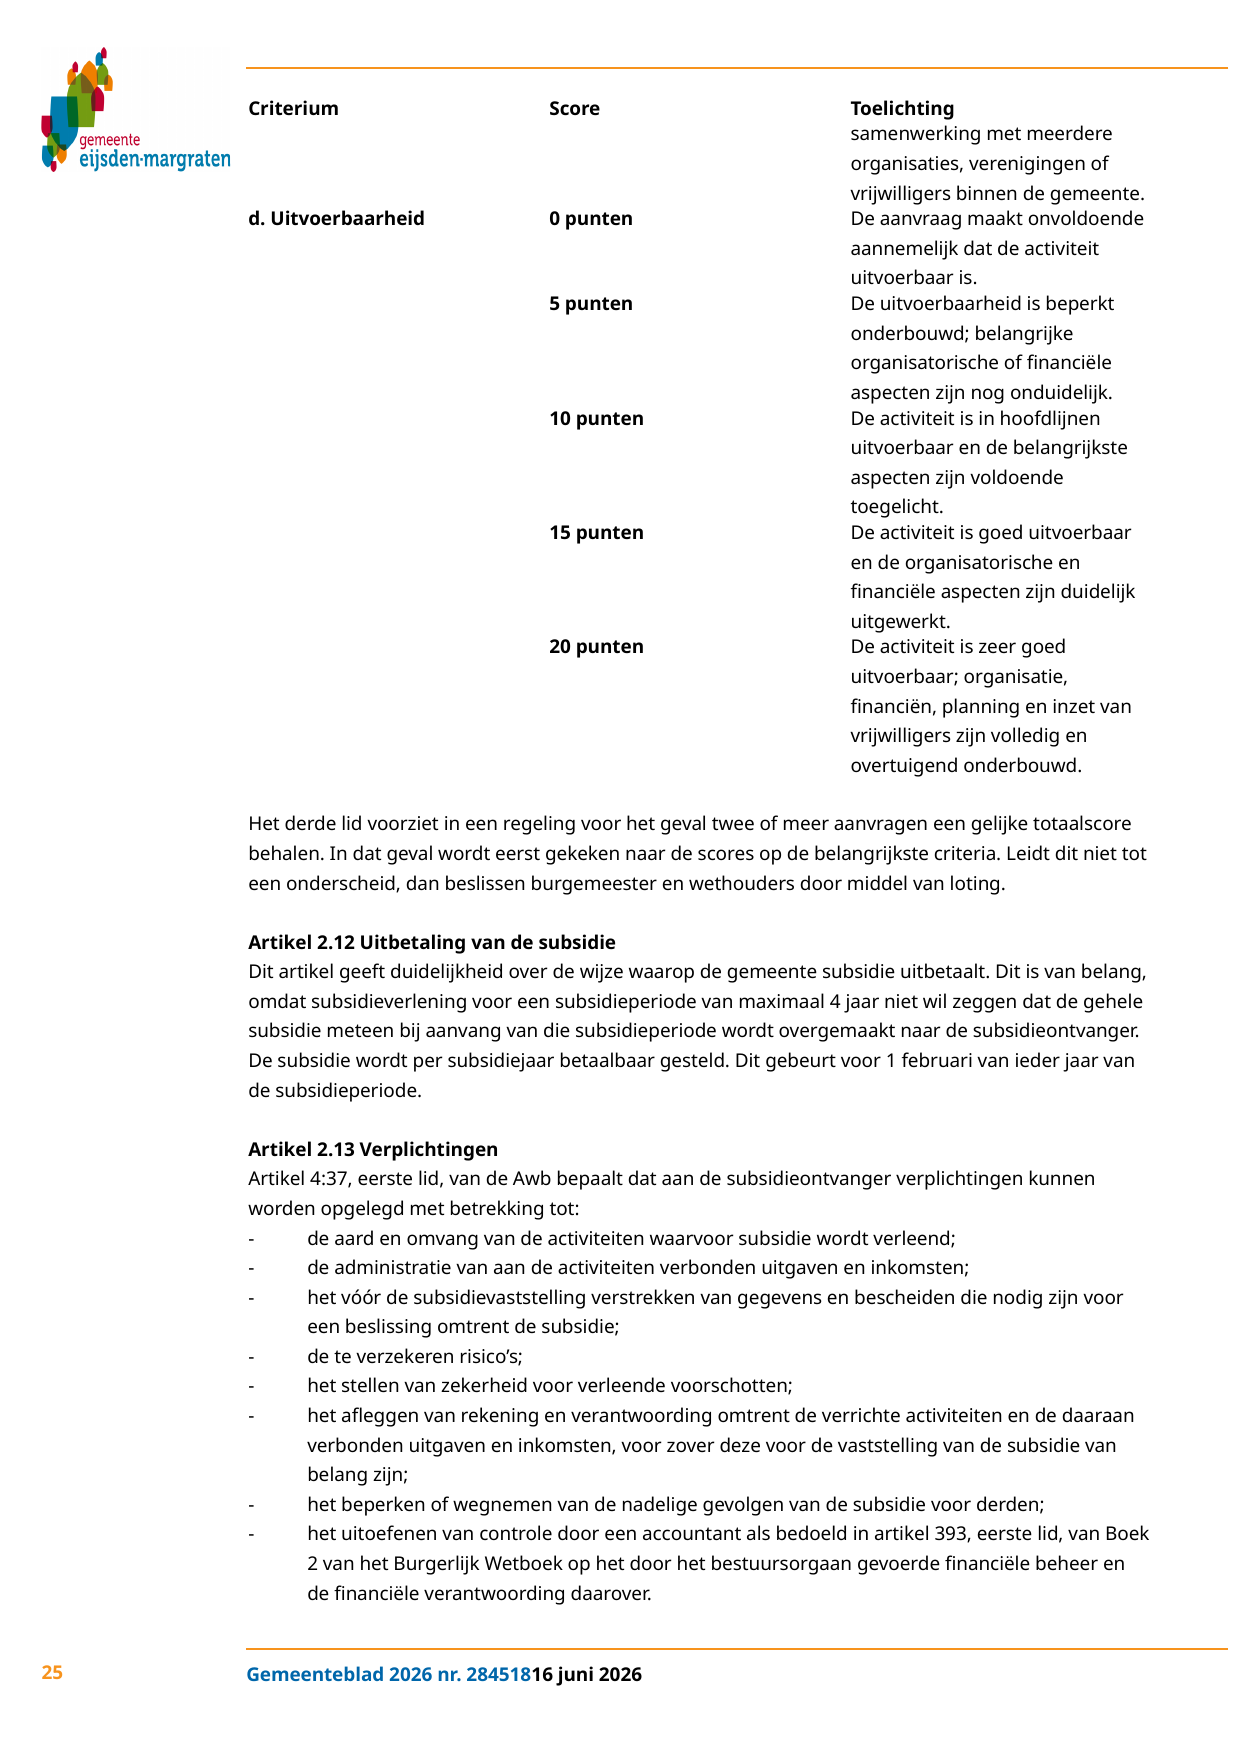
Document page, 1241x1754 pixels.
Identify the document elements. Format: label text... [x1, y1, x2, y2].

picture [41, 47, 231, 172]
table_cell 20 punten [549, 634, 850, 778]
list de aard en omvang van de activiteiten waarvoor subsidie wordt verleend; [248, 1225, 1152, 1251]
table_cell De activiteit is goed uitvoerbaar en de organisatorische en financiële aspecten zijn duidelijk uitgewerkt. [850, 519, 1152, 634]
table_cell [248, 519, 549, 634]
list het afleggen van rekening en verantwoording omtrent de verrichte activiteiten en de daaraan verbonden uitgaven en inkomsten, voor zover deze voor de vaststelling van de subsidie van belang zijn; [248, 1402, 1152, 1487]
table_cell 5 punten [549, 290, 850, 405]
text Artikel 2.12 Uitbetaling van de subsidie [248, 929, 1152, 955]
table_cell 0 punten [549, 205, 850, 290]
table_cell [248, 634, 549, 778]
table_cell 15 punten [549, 519, 850, 634]
text Artikel 2.13 Verplichtingen [248, 1136, 1152, 1162]
table_cell De uitvoerbaarheid is beperkt onderbouwd; belangrijke organisatorische of financiële aspecten zijn nog onduidelijk. [850, 290, 1152, 405]
table_cell [248, 121, 549, 205]
table_cell De activiteit is zeer goed uitvoerbaar; organisatie, financiën, planning en inzet van vrijwilligers zijn volledig en overtuigend onderbouwd. [850, 634, 1152, 778]
table_cell [248, 405, 549, 519]
list het vóór de subsidievaststelling verstrekken van gegevens en bescheiden die nodig zijn voor een beslissing omtrent de subsidie; [248, 1284, 1152, 1339]
table_cell [248, 290, 549, 405]
text Artikel 4:37, eerste lid, van de Awb bepaalt dat aan de subsidieontvanger verplichtingen kunnen worden opgelegd met betrekking tot: [248, 1166, 1152, 1221]
list het stellen van zekerheid voor verleende voorschotten; [248, 1373, 1152, 1398]
table_cell d. Uitvoerbaarheid [248, 205, 549, 290]
table_header Toelichting [850, 95, 1152, 121]
text Dit artikel geeft duidelijkheid over de wijze waarop de gemeente subsidie uitbetaalt. Dit is van belang, omdat subsidieverlening voor een subsidieperiode van maximaal 4 jaar niet wil zeggen dat de gehele subsidie meteen bij aanvang van die subsidieperiode wordt overgemaakt naar de subsidieontvanger. De subsidie wordt per subsidiejaar betaalbaar gesteld. Dit gebeurt voor 1 februari van ieder jaar van de subsidieperiode. [248, 958, 1152, 1103]
list de administratie van aan de activiteiten verbonden uitgaven en inkomsten; [248, 1254, 1152, 1280]
list het uitoefenen van controle door een accountant als bedoeld in artikel 393, eerste lid, van Boek 2 van het Burgerlijk Wetboek op het door het bestuursorgaan gevoerde financiële beheer en de financiële verantwoording daarover. [248, 1521, 1152, 1606]
text Het derde lid voorziet in een regeling voor het geval twee of meer aanvragen een gelijke totaalscore behalen. In dat geval wordt eerst gekeken naar de scores op de belangrijkste criteria. Leidt dit niet tot een onderscheid, dan beslissen burgemeester en wethouders door middel van loting. [248, 811, 1152, 896]
table_header Score [549, 95, 850, 121]
list het beperken of wegnemen van de nadelige gevolgen van de subsidie voor derden; [248, 1491, 1152, 1517]
list de te verzekeren risico’s; [248, 1343, 1152, 1369]
table_cell 10 punten [549, 405, 850, 519]
table_cell samenwerking met meerdere organisaties, verenigingen of vrijwilligers binnen de gemeente. [850, 121, 1152, 205]
table_header Criterium [248, 95, 549, 121]
table_cell De activiteit is in hoofdlijnen uitvoerbaar en de belangrijkste aspecten zijn voldoende toegelicht. [850, 405, 1152, 519]
table_cell De aanvraag maakt onvoldoende aannemelijk dat de activiteit uitvoerbaar is. [850, 205, 1152, 290]
table_cell [549, 121, 850, 205]
